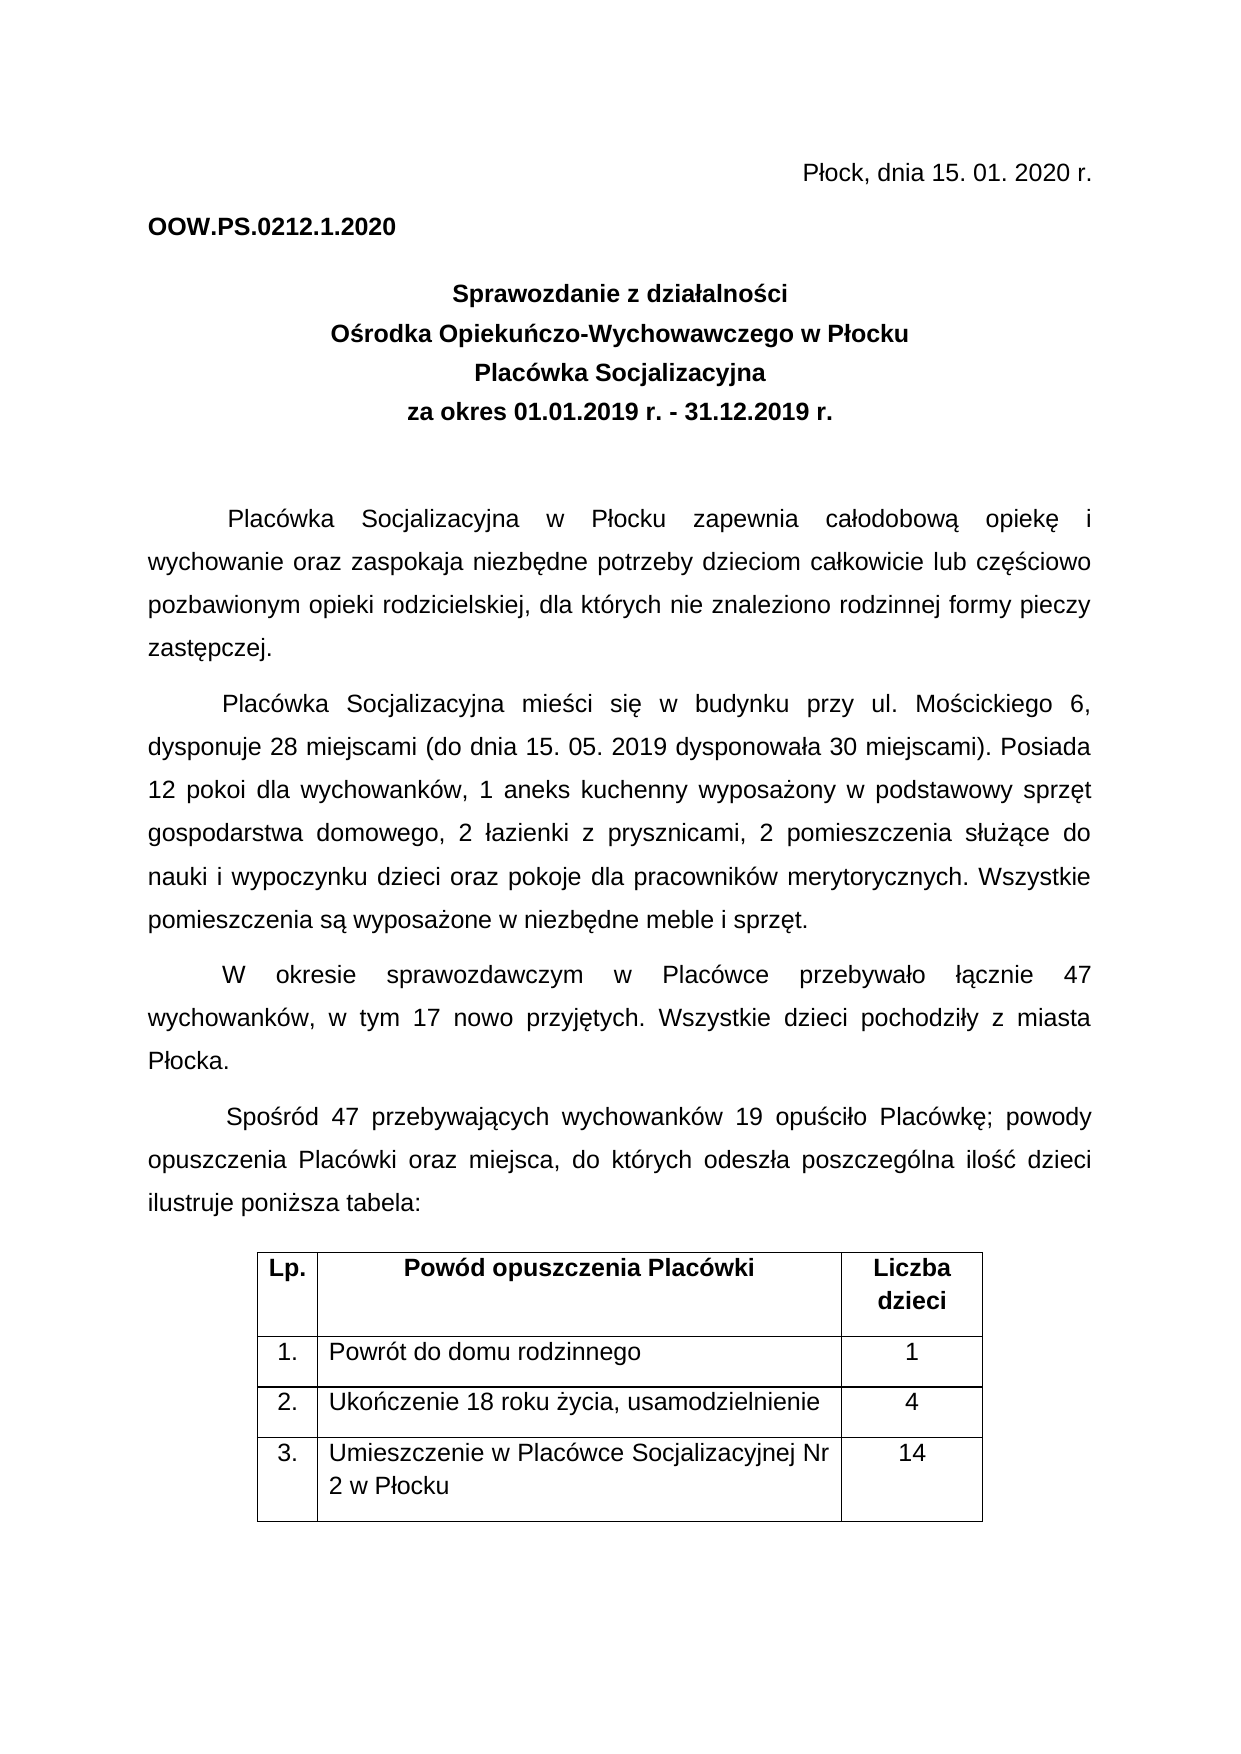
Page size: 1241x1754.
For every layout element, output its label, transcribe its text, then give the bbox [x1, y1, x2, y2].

table_cell 3. [258, 1438, 317, 1521]
table_cell 4 [842, 1388, 982, 1437]
table_header Lp. [258, 1253, 317, 1336]
text Placówka Socjalizacyjna w Płocku zapewnia całodobową opiekę i wychowanie oraz zaspokaja niezbędne potrzeby dzieciom całkowicie lub częściowo pozbawionym opieki rodzicielskiej, dla których nie znaleziono rodzinnej formy pieczy zastępczej. [148, 504, 1093, 662]
text Placówka Socjalizacyjna mieści się w budynku przy ul. Mościckiego 6, dysponuje 28 miejscami (do dnia 15. 05. 2019 dysponowała 30 miejscami). Posiada 12 pokoi dla wychowanków, 1 aneks kuchenny wyposażony w podstawowy sprzęt gospodarstwa domowego, 2 łazienki z prysznicami, 2 pomieszczenia służące do nauki i wypoczynku dzieci oraz pokoje dla pracowników merytorycznych. Wszystkie pomieszczenia są wyposażone w niezbędne meble i sprzęt. [148, 689, 1093, 933]
table_header Liczba dzieci [842, 1253, 982, 1336]
table_cell Umieszczenie w Placówce Socjalizacyjnej Nr 2 w Płocku [318, 1438, 841, 1521]
table_cell Ukończenie 18 roku życia, usamodzielnienie [318, 1388, 841, 1437]
text za okres 01.01.2019 r. - 31.12.2019 r. [148, 397, 1093, 426]
table_header Powód opuszczenia Placówki [318, 1253, 841, 1336]
table_cell 2. [258, 1388, 317, 1437]
table_cell 1. [258, 1337, 317, 1386]
text W okresie sprawozdawczym w Placówce przebywało łącznie 47 wychowanków, w tym 17 nowo przyjętych. Wszystkie dzieci pochodziły z miasta Płocka. [148, 960, 1093, 1075]
table_cell 14 [842, 1438, 982, 1521]
text Placówka Socjalizacyjna [148, 358, 1093, 387]
table_cell Powrót do domu rodzinnego [318, 1337, 841, 1386]
text Płock, dnia 15. 01. 2020 r. [148, 158, 1093, 187]
text OOW.PS.0212.1.2020 [148, 212, 1093, 240]
table_cell 1 [842, 1337, 982, 1386]
subtitle Sprawozdanie z działalności [148, 279, 1093, 308]
text Spośród 47 przebywających wychowanków 19 opuściło Placówkę; powody opuszczenia Placówki oraz miejsca, do których odeszła poszczególna ilość dzieci ilustruje poniższa tabela: [148, 1102, 1093, 1217]
text Ośrodka Opiekuńczo-Wychowawczego w Płocku [148, 319, 1093, 347]
